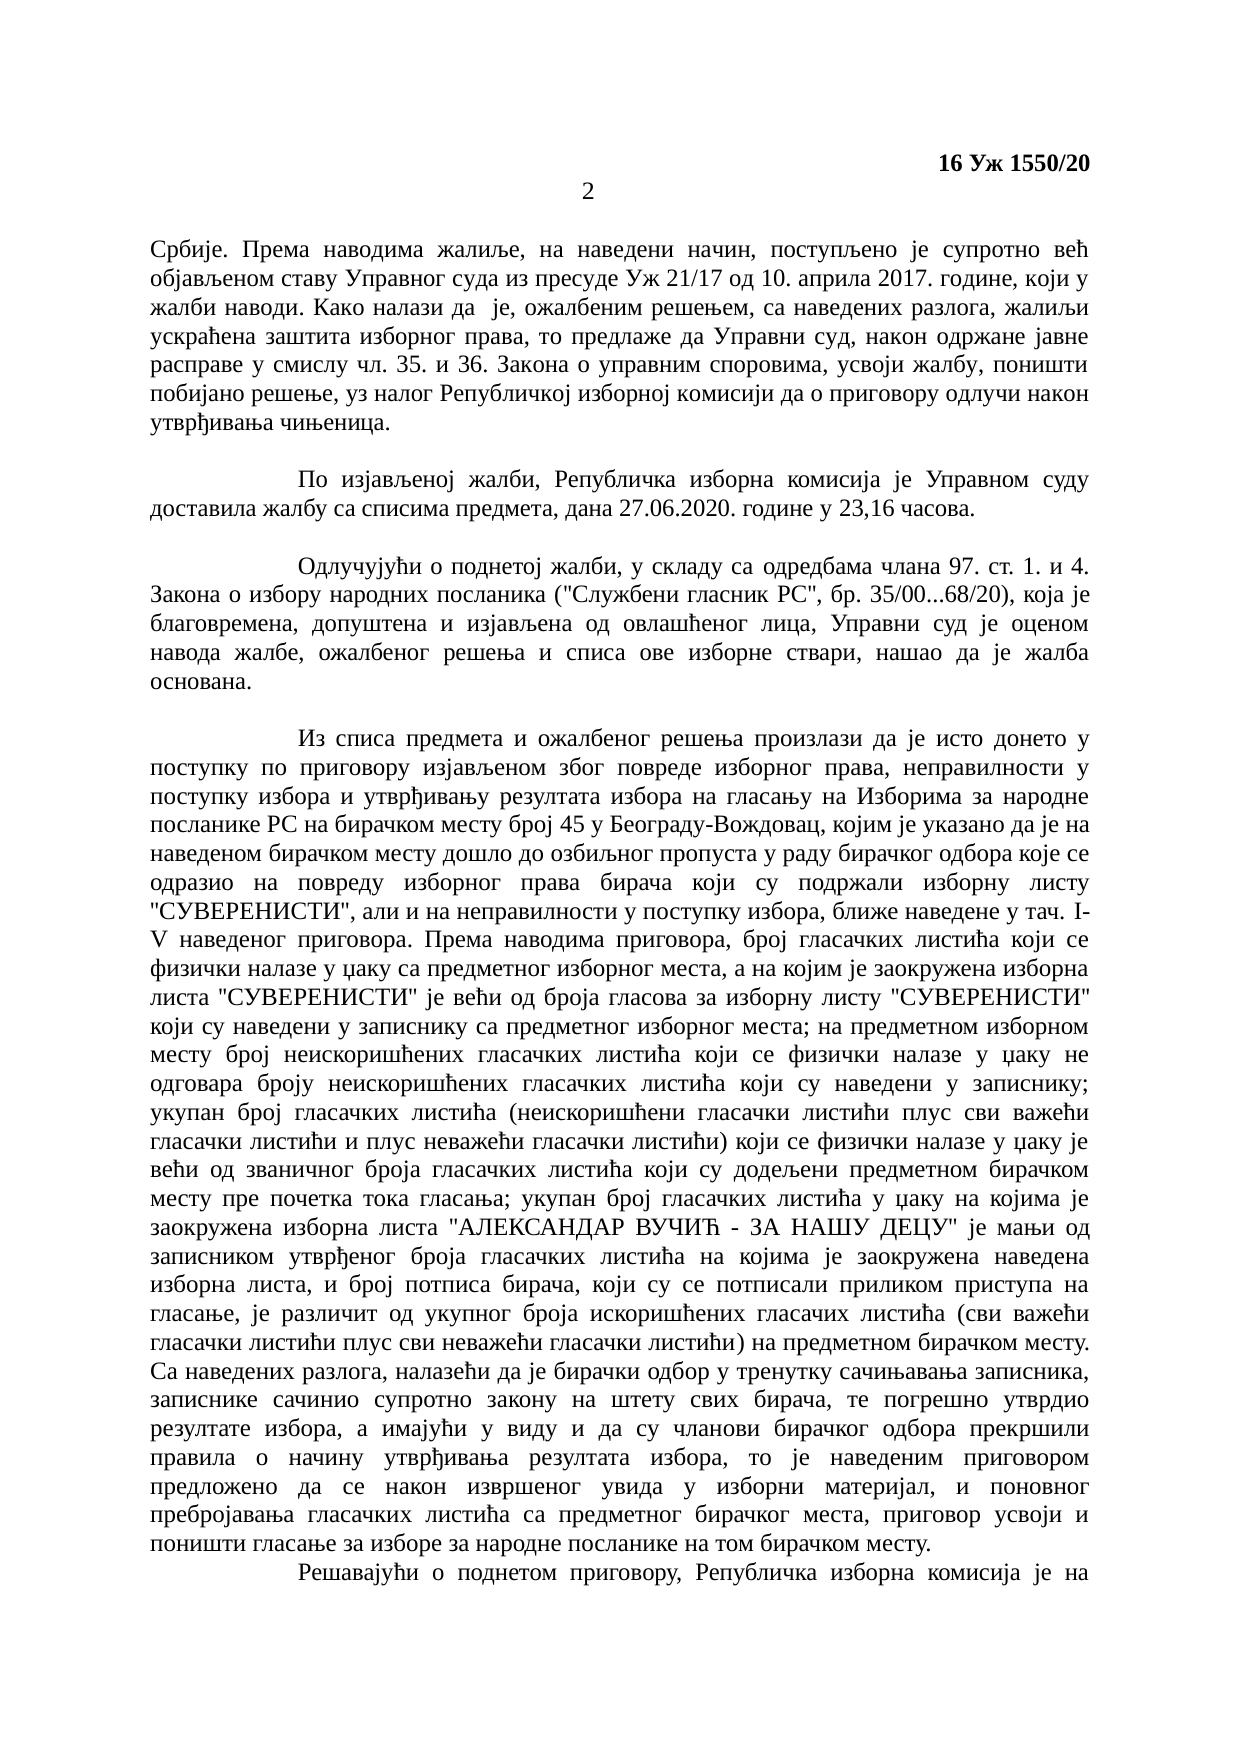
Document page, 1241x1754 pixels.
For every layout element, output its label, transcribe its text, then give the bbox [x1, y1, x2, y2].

text Одлучујући о поднетој жалби, у складу са одредбама члана 97. ст. 1. и 4. Закона о избору народних посланика (''Службени гласник РС'', бр. 35/00...68/20), која је благовремена, допуштена и изјављена од овлашћеног лица, Управни суд је оценом навода жалбе, ожалбеног решења и списа ове изборне ствари, нашао да је жалба основана. [150, 551, 1090, 694]
text Србије. Према наводима жалиље, на наведени начин, поступљено је супротно већ објављеном ставу Управног суда из пресуде Уж 21/17 од 10. априла 2017. године, који у жалби наводи. Како налази да је, ожалбеним решењем, са наведених разлога, жалиљи ускраћена заштита изборног права, то предлаже да Управни суд, након одржане јавне расправе у смислу чл. 35. и 36. Закона о управним споровима, усвоји жалбу, поништи побијано решење, уз налог Републичкој изборној комисији да о приговору одлучи након утврђивања чињеница. [150, 234, 1090, 436]
text Из списа предмета и ожалбеног решења произлази да је исто донето у поступку по приговору изјављеном због повреде изборног права, неправилности у поступку избора и утврђивању резултата избора на гласању на Изборима за народне посланике РС на бирачком месту број 45 у Београду-Вождовац, којим је указано да је на наведеном бирачком месту дошло до озбиљног пропуста у раду бирачког одбора које се одразио на повреду изборног права бирача који су подржали изборну листу ''СУВЕРЕНИСТИ'', али и на неправилности у поступку избора, ближе наведене у тач. I-V наведеног приговора. Према наводима приговора, број гласачких листића који се физички налазе у џаку са предметног изборног места, а на којим је заокружена изборна листа ''СУВЕРЕНИСТИ'' је већи од броја гласова за изборну листу ''СУВЕРЕНИСТИ'' који су наведени у записнику са предметног изборног места; на предметном изборном месту број неискоришћених гласачких листића који се физички налазе у џаку не одговара броју неискоришћених гласачких листића који су наведени у записнику; укупан број гласачких листића (неискоришћени гласачки листићи плус сви важећи гласачки листићи и плус неважећи гласачки листићи) који се физички налазе у џаку је већи од званичног броја гласачких листића који су додељени предметном бирачком месту пре почетка тока гласања; укупан број гласачких листића у џаку на којима је заокружена изборна листа ''АЛЕКСАНДАР ВУЧИЋ - ЗА НАШУ ДЕЦУ'' је мањи од записником утврђеног броја гласачких листића на којима је заокружена наведена изборна листа, и број потписа бирача, који су се потписали приликом приступа на гласање, је различит од укупног броја искоришћених гласачих листића (сви важећи гласачки листићи плус сви неважећи гласачки листићи) на предметном бирачком месту. Са наведених разлога, налазећи да је бирачки одбор у тренутку сачињавања записника, записнике сачинио супротно закону на штету свих бирача, те погрешно утврдио резултате избора, а имајући у виду и да су чланови бирачког одбора прекршили правила о начину утврђивања резултата избора, то је наведеним приговором предложено да се након извршеног увида у изборни материјал, и поновног пребројавања гласачких листића са предметног бирачког места, приговор усвоји и поништи гласање за изборе за народне посланике на том бирачком месту. [150, 723, 1090, 1557]
text По изјављеној жалби, Републичка изборна комисија је Управном суду доставила жалбу са списима предмета, дана 27.06.2020. године у 23,16 часова. [150, 464, 1090, 522]
text Решавајући о поднетом приговору, Републичка изборна комисија је на [150, 1557, 1090, 1586]
